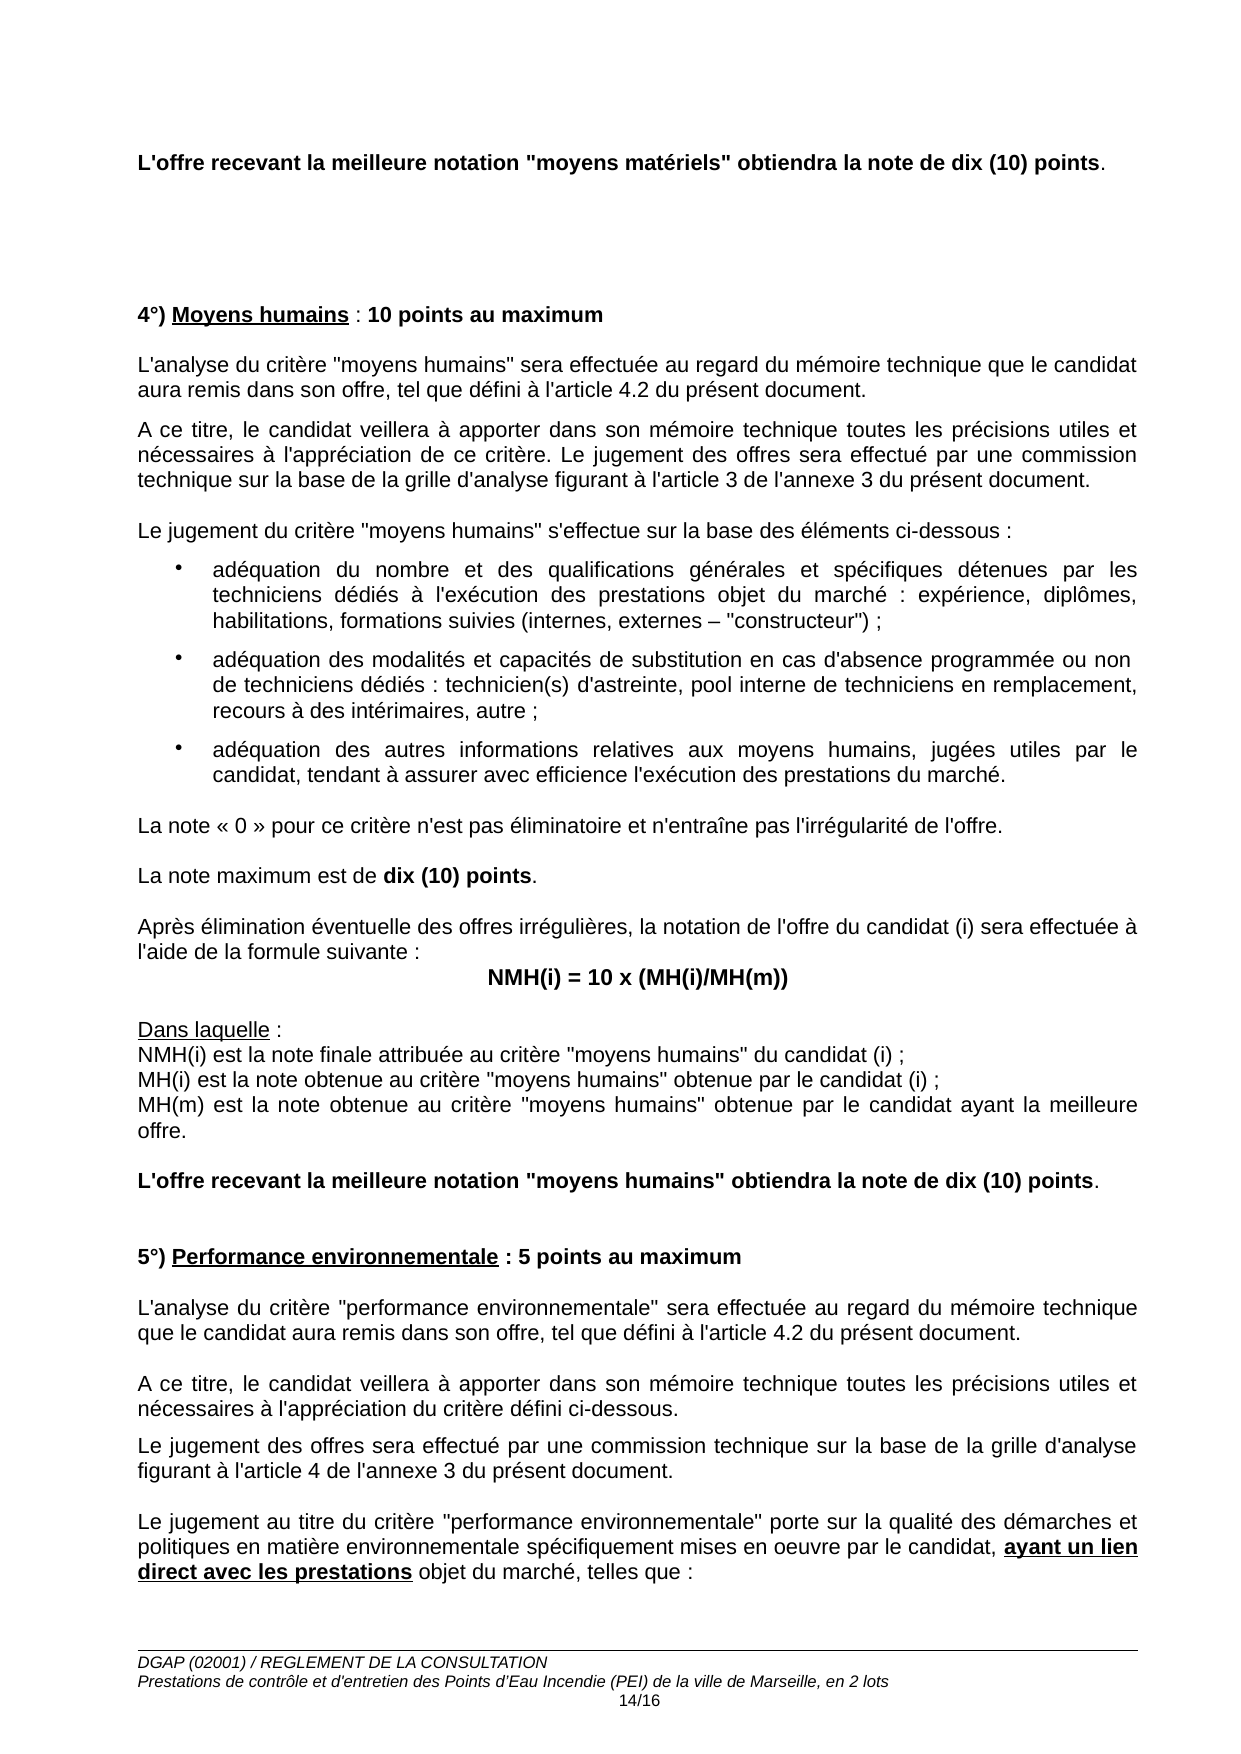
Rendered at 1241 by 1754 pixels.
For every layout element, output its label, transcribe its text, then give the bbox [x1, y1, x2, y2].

text Dans laquelle : [137, 1017, 1138, 1042]
text Le jugement du critère "moyens humains" s'effectue sur la base des éléments ci-dessous : [137, 517, 1138, 543]
text L'offre recevant la meilleure notation "moyens matériels" obtiendra la note de dix (10) points. [137, 150, 1138, 175]
text MH(i) est la note obtenue au critère "moyens humains" obtenue par le candidat (i) ; [137, 1067, 1138, 1092]
text L'analyse du critère "moyens humains" sera effectuée au regard du mémoire technique que le candidat aura remis dans son offre, tel que défini à l'article 4.2 du présent document. [137, 352, 1138, 402]
text NMH(i) est la note finale attribuée au critère "moyens humains" du candidat (i) ; [137, 1042, 1138, 1067]
text L'offre recevant la meilleure notation "moyens humains" obtiendra la note de dix (10) points. [137, 1168, 1138, 1193]
text NMH(i) = 10 x (MH(i)/MH(m)) [137, 964, 1138, 990]
text MH(m) est la note obtenue au critère "moyens humains" obtenue par le candidat ayant la meilleure offre. [137, 1092, 1138, 1143]
text 4°) Moyens humains : 10 points au maximum [137, 301, 1138, 327]
list adéquation du nombre et des qualifications générales et spécifiques détenues par les techniciens dédiés à l'exécution des prestations objet du marché : expérience, diplômes, habilitations, formations suivies (internes, externes – "constructeur") ; [175, 557, 1138, 633]
list adéquation des autres informations relatives aux moyens humains, jugées utiles par le candidat, tendant à assurer avec efficience l'exécution des prestations du marché. [175, 737, 1138, 787]
text A ce titre, le candidat veillera à apporter dans son mémoire technique toutes les précisions utiles et nécessaires à l'appréciation de ce critère. Le jugement des offres sera effectué par une commission technique sur la base de la grille d'analyse figurant à l'article 3 de l'annexe 3 du présent document. [137, 417, 1138, 492]
text La note « 0 » pour ce critère n'est pas éliminatoire et n'entraîne pas l'irrégularité de l'offre. [137, 813, 1138, 838]
text Le jugement des offres sera effectué par une commission technique sur la base de la grille d'analyse figurant à l'article 4 de l'annexe 3 du présent document. [137, 1433, 1138, 1483]
text A ce titre, le candidat veillera à apporter dans son mémoire technique toutes les précisions utiles et nécessaires à l'appréciation du critère défini ci-dessous. [137, 1371, 1138, 1421]
text La note maximum est de dix (10) points. [137, 863, 1138, 888]
text 5°) Performance environnementale : 5 points au maximum [137, 1243, 1138, 1269]
text L'analyse du critère "performance environnementale" sera effectuée au regard du mémoire technique que le candidat aura remis dans son offre, tel que défini à l'article 4.2 du présent document. [137, 1295, 1138, 1346]
list adéquation des modalités et capacités de substitution en cas d'absence programmée ou non de techniciens dédiés : technicien(s) d'astreinte, pool interne de techniciens en remplacement, recours à des intérimaires, autre ; [175, 647, 1138, 723]
text Après élimination éventuelle des offres irrégulières, la notation de l'offre du candidat (i) sera effectuée à l'aide de la formule suivante : [137, 913, 1138, 964]
text Le jugement au titre du critère "performance environnementale" porte sur la qualité des démarches et politiques en matière environnementale spécifiquement mises en oeuvre par le candidat, ayant un lien direct avec les prestations objet du marché, telles que : [137, 1509, 1138, 1584]
